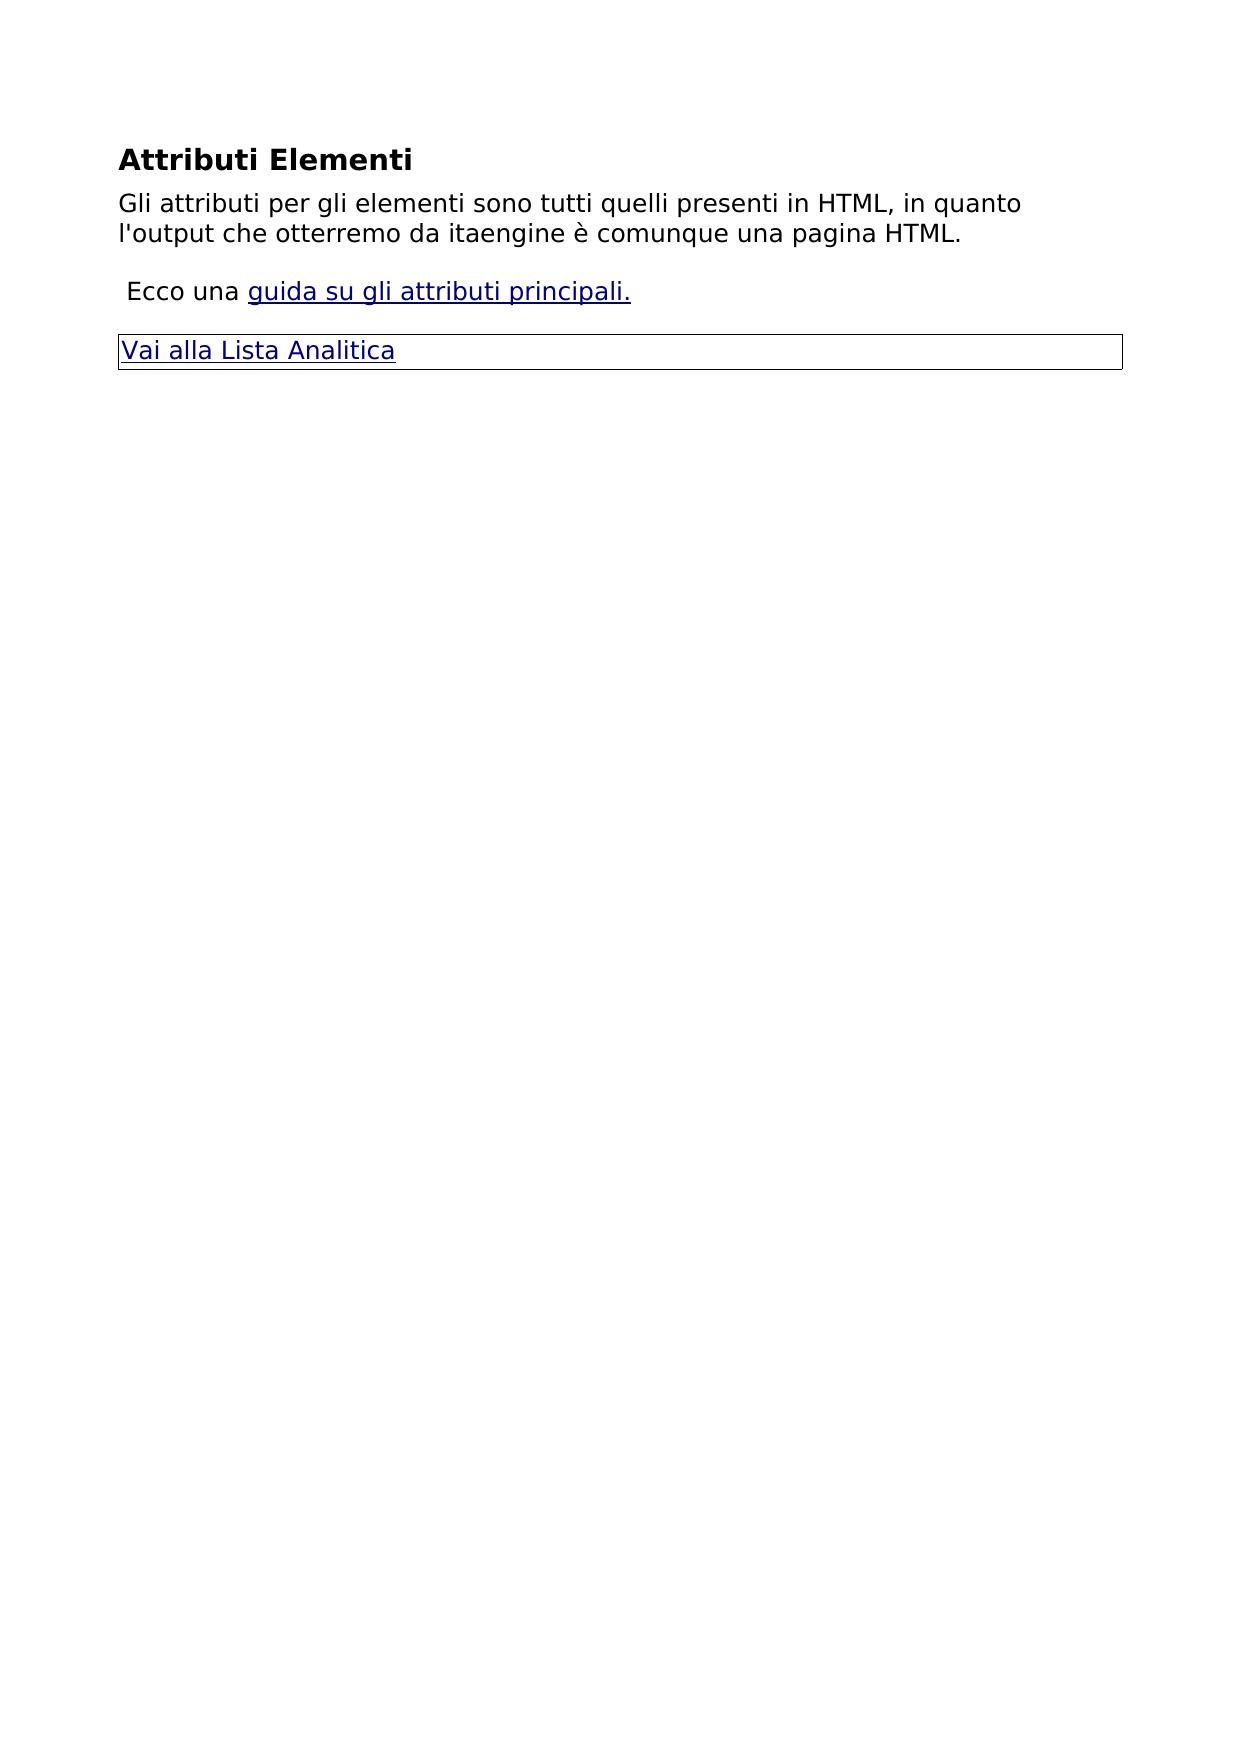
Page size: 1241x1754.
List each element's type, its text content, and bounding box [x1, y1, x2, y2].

table_header Vai alla Lista Analitica [119, 335, 1122, 369]
subtitle Attributi Elementi [118, 143, 1122, 177]
text Gli attributi per gli elementi sono tutti quelli presenti in HTML, in quanto l'output che otterremo da itaengine è comunque una pagina HTML. Ecco una guida su gli attributi principali. [118, 189, 1122, 306]
